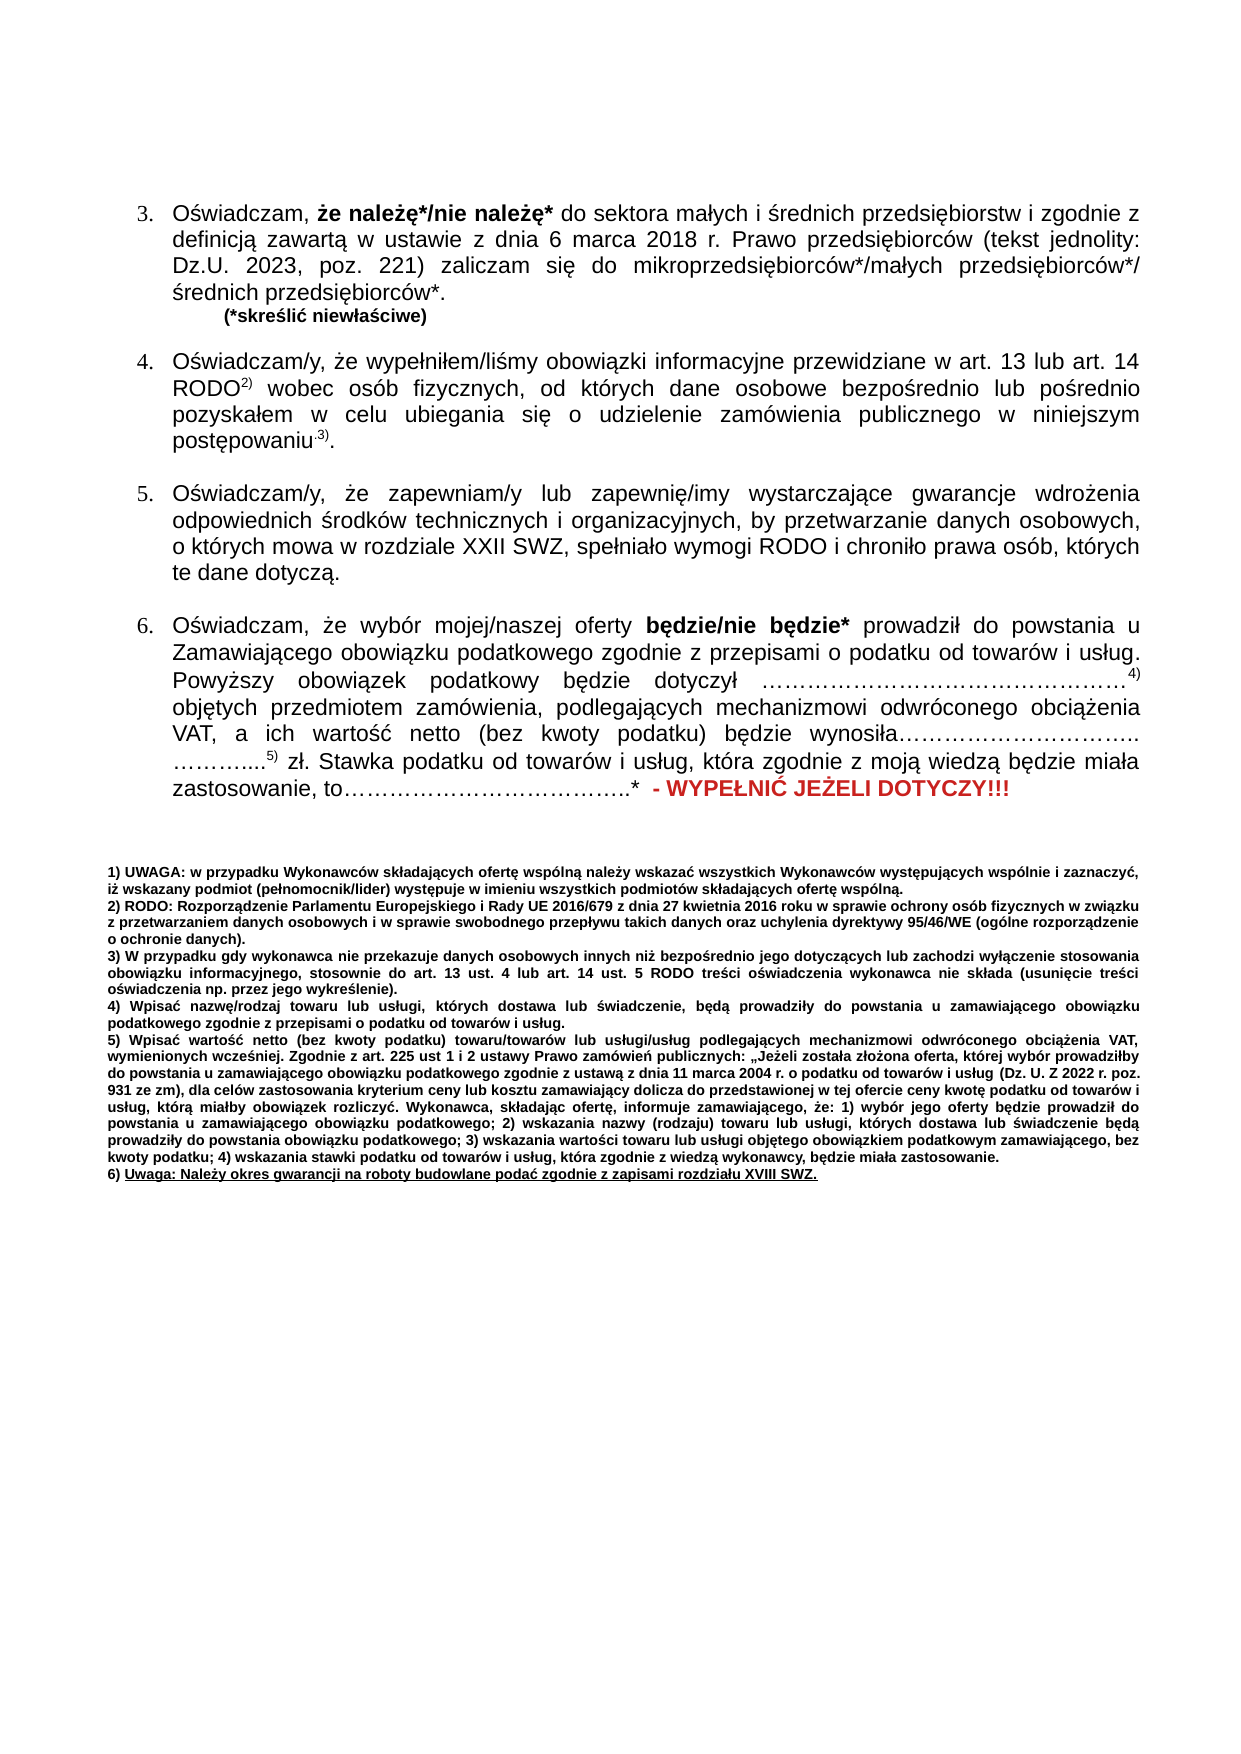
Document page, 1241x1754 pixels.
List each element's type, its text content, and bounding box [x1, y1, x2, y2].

list Oświadczam, że wybór mojej/naszej oferty będzie/nie będzie* prowadził do powstania u Zamawiającego obowiązku podatkowego zgodnie z przepisami o podatku od towarów i usług. Powyższy obowiązek podatkowy będzie dotyczył …………………………………………4) objętych przedmiotem zamówienia, podlegających mechanizmowi odwróconego obciążenia VAT, a ich wartość netto (bez kwoty podatku) będzie wynosiła…………………………..………....5) zł. Stawka podatku od towarów i usług, która zgodnie z moją wiedzą będzie miała zastosowanie, to………………………………..* - WYPEŁNIĆ JEŻELI DOTYCZY!!! [137, 612, 1141, 801]
list 2) RODO: Rozporządzenie Parlamentu Europejskiego i Rady UE 2016/679 z dnia 27 kwietnia 2016 roku w sprawie ochrony osób fizycznych w związku z przetwarzaniem danych osobowych i w sprawie swobodnego przepływu takich danych oraz uchylenia dyrektywy 95/46/WE (ogólne rozporządzenie o ochronie danych). [107, 897, 1141, 947]
list 5) Wpisać wartość netto (bez kwoty podatku) towaru/towarów lub usługi/usług podlegających mechanizmowi odwróconego obciążenia VAT, wymienionych wcześniej. Zgodnie z art. 225 ust 1 i 2 ustawy Prawo zamówień publicznych: „Jeżeli została złożona oferta, której wybór prowadziłby do powstania u zamawiającego obowiązku podatkowego zgodnie z ustawą z dnia 11 marca 2004 r. o podatku od towarów i usług (Dz. U. Z 2022 r. poz. 931 ze zm), dla celów zastosowania kryterium ceny lub kosztu zamawiający dolicza do przedstawionej w tej ofercie ceny kwotę podatku od towarów i usług, którą miałby obowiązek rozliczyć. Wykonawca, składając ofertę, informuje zamawiającego, że: 1) wybór jego oferty będzie prowadził do powstania u zamawiającego obowiązku podatkowego; 2) wskazania nazwy (rodzaju) towaru lub usługi, których dostawa lub świadczenie będą prowadziły do powstania obowiązku podatkowego; 3) wskazania wartości towaru lub usługi objętego obowiązkiem podatkowym zamawiającego, bez kwoty podatku; 4) wskazania stawki podatku od towarów i usług, która zgodnie z wiedzą wykonawcy, będzie miała zastosowanie. [107, 1031, 1141, 1166]
list 6) Uwaga: Należy okres gwarancji na roboty budowlane podać zgodnie z zapisami rozdziału XVIII SWZ. [107, 1166, 1141, 1182]
list 4) Wpisać nazwę/rodzaj towaru lub usługi, których dostawa lub świadczenie, będą prowadziły do powstania u zamawiającego obowiązku podatkowego zgodnie z przepisami o podatku od towarów i usług. [107, 998, 1141, 1031]
list Oświadczam/y, że wypełniłem/liśmy obowiązki informacyjne przewidziane w art. 13 lub art. 14 RODO2) wobec osób fizycznych, od których dane osobowe bezpośrednio lub pośrednio pozyskałem w celu ubiegania się o udzielenie zamówienia publicznego w niniejszym postępowaniu.3). [137, 348, 1141, 454]
list 1) UWAGA: w przypadku Wykonawców składających ofertę wspólną należy wskazać wszystkich Wykonawców występujących wspólnie i zaznaczyć, iż wskazany podmiot (pełnomocnik/lider) występuje w imieniu wszystkich podmiotów składających ofertę wspólną. [107, 864, 1141, 897]
list 3) W przypadku gdy wykonawca nie przekazuje danych osobowych innych niż bezpośrednio jego dotyczących lub zachodzi wyłączenie stosowania obowiązku informacyjnego, stosownie do art. 13 ust. 4 lub art. 14 ust. 5 RODO treści oświadczenia wykonawca nie składa (usunięcie treści oświadczenia np. przez jego wykreślenie). [107, 947, 1141, 998]
list Oświadczam, że należę*/nie należę* do sektora małych i średnich przedsiębiorstw i zgodnie z definicją zawartą w ustawie z dnia 6 marca 2018 r. Prawo przedsiębiorców (tekst jednolity: Dz.U. 2023, poz. 221) zaliczam się do mikroprzedsiębiorców*/małych przedsiębiorców*/ średnich przedsiębiorców*. [137, 199, 1141, 305]
list (*skreślić niewłaściwe) [186, 305, 1141, 327]
list Oświadczam/y, że zapewniam/y lub zapewnię/imy wystarczające gwarancje wdrożenia odpowiednich środków technicznych i organizacyjnych, by przetwarzanie danych osobowych, o których mowa w rozdziale XXII SWZ, spełniało wymogi RODO i chroniło prawa osób, których te dane dotyczą. [137, 480, 1141, 586]
